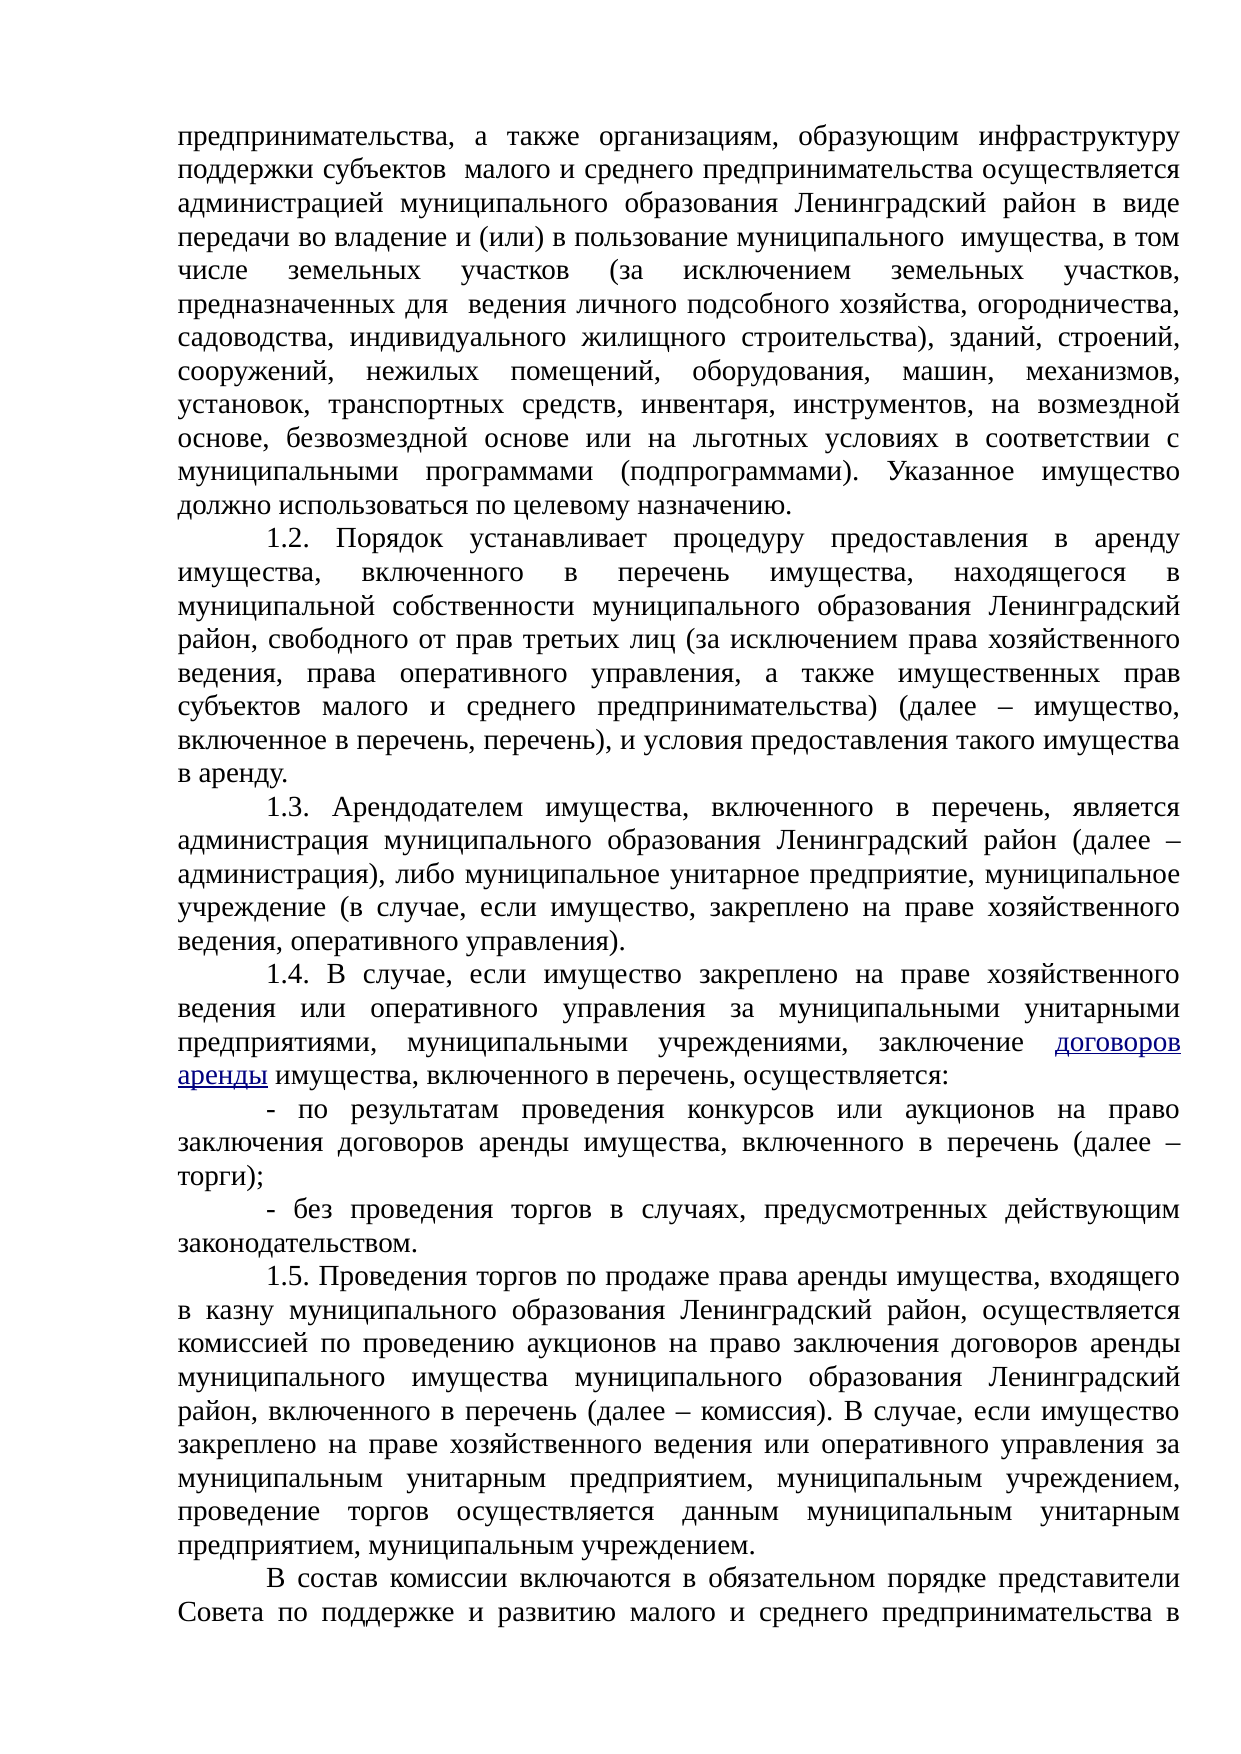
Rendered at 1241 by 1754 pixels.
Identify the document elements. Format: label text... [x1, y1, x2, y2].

text 1.2. Порядок устанавливает процедуру предоставления в аренду имущества, включенного в перечень имущества, находящегося в муниципальной собственности муниципального образования Ленинградский район, свободного от прав третьих лиц (за исключением права хозяйственного ведения, права оперативного управления, а также имущественных прав субъектов малого и среднего предпринимательства) (далее – имущество, включенное в перечень, перечень), и условия предоставления такого имущества в аренду. [177, 521, 1181, 789]
text - без проведения торгов в случаях, предусмотренных действующим законодательством. [177, 1191, 1181, 1258]
text предпринимательства, а также организациям, образующим инфраструктуру поддержки субъектов малого и среднего предпринимательства осуществляется администрацией муниципального образования Ленинградский район в виде передачи во владение и (или) в пользование муниципального имущества, в том числе земельных участков (за исключением земельных участков, предназначенных для ведения личного подсобного хозяйства, огородничества, садоводства, индивидуального жилищного строительства), зданий, строений, сооружений, нежилых помещений, оборудования, машин, механизмов, установок, транспортных средств, инвентаря, инструментов, на возмездной основе, безвозмездной основе или на льготных условиях в соответствии с муниципальными программами (подпрограммами). Указанное имущество должно использоваться по целевому назначению. [177, 118, 1181, 521]
text - по результатам проведения конкурсов или аукционов на право заключения договоров аренды имущества, включенного в перечень (далее – торги); [177, 1091, 1181, 1191]
text 1.4. В случае, если имущество закреплено на праве хозяйственного ведения или оперативного управления за муниципальными унитарными предприятиями, муниципальными учреждениями, заключение договоров аренды имущества, включенного в перечень, осуществляется: [177, 957, 1181, 1091]
text В состав комиссии включаются в обязательном порядке представители Совета по поддержке и развитию малого и среднего предпринимательства в [177, 1560, 1181, 1627]
text 1.3. Арендодателем имущества, включенного в перечень, является администрация муниципального образования Ленинградский район (далее – администрация), либо муниципальное унитарное предприятие, муниципальное учреждение (в случае, если имущество, закреплено на праве хозяйственного ведения, оперативного управления). [177, 789, 1181, 957]
text 1.5. Проведения торгов по продаже права аренды имущества, входящего в казну муниципального образования Ленинградский район, осуществляется комиссией по проведению аукционов на право заключения договоров аренды муниципального имущества муниципального образования Ленинградский район, включенного в перечень (далее – комиссия). В случае, если имущество закреплено на праве хозяйственного ведения или оперативного управления за муниципальным унитарным предприятием, муниципальным учреждением, проведение торгов осуществляется данным муниципальным унитарным предприятием, муниципальным учреждением. [177, 1258, 1181, 1560]
